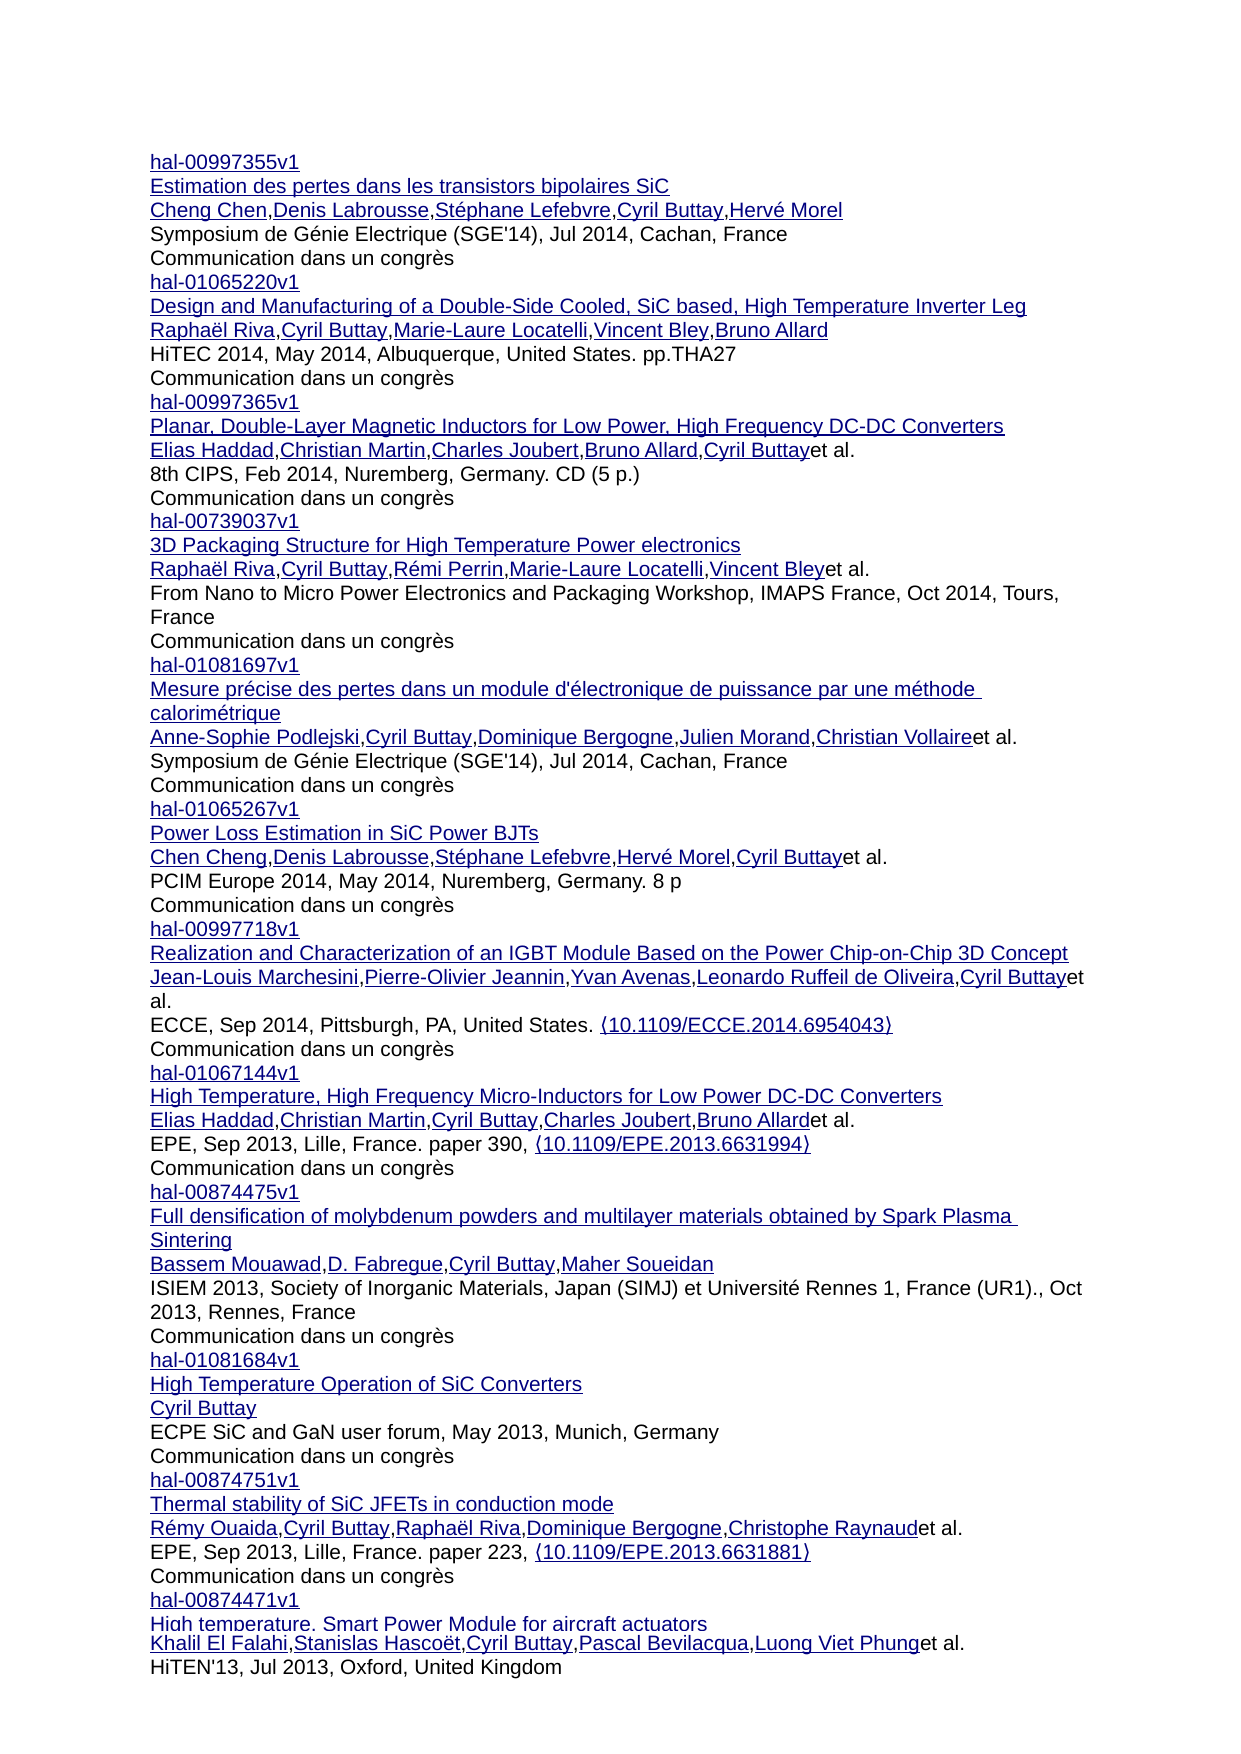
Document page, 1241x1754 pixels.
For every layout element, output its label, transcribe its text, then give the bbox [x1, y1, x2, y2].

table_cell Full densification of molybdenum powders and multilayer materials obtained by Spark Plasma Sintering Bassem Mouawad,D. Fabregue,Cyril Buttay,Maher Soueidan ISIEM 2013, Society of Inorganic Materials, Japan (SIMJ) et Université Rennes 1, France (UR1)., Oct 2013, Rennes, France Communication dans un congrès hal-01081684v1 [150, 1204, 1090, 1372]
table_cell 3D Packaging Structure for High Temperature Power electronics Raphaël Riva,Cyril Buttay,Rémi Perrin,Marie-Laure Locatelli,Vincent Bleyet al. From Nano to Micro Power Electronics and Packaging Workshop, IMAPS France, Oct 2014, Tours, France Communication dans un congrès hal-01081697v1 [150, 533, 1090, 677]
table_cell High Temperature Operation of SiC Converters Cyril Buttay ECPE SiC and GaN user forum, May 2013, Munich, Germany Communication dans un congrès hal-00874751v1 [150, 1372, 1090, 1492]
table_cell Thermal stability of SiC JFETs in conduction mode Rémy Ouaida,Cyril Buttay,Raphaël Riva,Dominique Bergogne,Christophe Raynaudet al. EPE, Sep 2013, Lille, France. paper 223, ⟨10.1109/EPE.2013.6631881⟩ Communication dans un congrès hal-00874471v1 [150, 1492, 1090, 1611]
table_cell Estimation des pertes dans les transistors bipolaires SiC Cheng Chen,Denis Labrousse,Stéphane Lefebvre,Cyril Buttay,Hervé Morel Symposium de Génie Electrique (SGE'14), Jul 2014, Cachan, France Communication dans un congrès hal-01065220v1 [150, 174, 1090, 294]
table_cell Realization and Characterization of an IGBT Module Based on the Power Chip-on-Chip 3D Concept Jean-Louis Marchesini,Pierre-Olivier Jeannin,Yvan Avenas,Leonardo Ruffeil de Oliveira,Cyril Buttayet al. ECCE, Sep 2014, Pittsburgh, PA, United States. ⟨10.1109/ECCE.2014.6954043⟩ Communication dans un congrès hal-01067144v1 [150, 941, 1090, 1084]
table_cell High temperature, Smart Power Module for aircraft actuators Khalil El Falahi,Stanislas Hascoët,Cyril Buttay,Pascal Bevilacqua,Luong Viet Phunget al. HiTEN'13, Jul 2013, Oxford, United Kingdom [150, 1611, 1090, 1679]
table_cell High Temperature, High Frequency Micro-Inductors for Low Power DC-DC Converters Elias Haddad,Christian Martin,Cyril Buttay,Charles Joubert,Bruno Allardet al. EPE, Sep 2013, Lille, France. paper 390, ⟨10.1109/EPE.2013.6631994⟩ Communication dans un congrès hal-00874475v1 [150, 1084, 1090, 1204]
table_cell Mesure précise des pertes dans un module d'électronique de puissance par une méthode calorimétrique Anne-Sophie Podlejski,Cyril Buttay,Dominique Bergogne,Julien Morand,Christian Vollaireet al. Symposium de Génie Electrique (SGE'14), Jul 2014, Cachan, France Communication dans un congrès hal-01065267v1 [150, 677, 1090, 821]
table_cell Planar, Double-Layer Magnetic Inductors for Low Power, High Frequency DC-DC Converters Elias Haddad,Christian Martin,Charles Joubert,Bruno Allard,Cyril Buttayet al. 8th CIPS, Feb 2014, Nuremberg, Germany. CD (5 p.) Communication dans un congrès hal-00739037v1 [150, 414, 1090, 533]
table_cell Design and Manufacturing of a Double-Side Cooled, SiC based, High Temperature Inverter Leg Raphaël Riva,Cyril Buttay,Marie-Laure Locatelli,Vincent Bley,Bruno Allard HiTEC 2014, May 2014, Albuquerque, United States. pp.THA27 Communication dans un congrès hal-00997365v1 [150, 294, 1090, 413]
table_cell hal-00997355v1 [150, 150, 1090, 174]
table_cell Power Loss Estimation in SiC Power BJTs Chen Cheng,Denis Labrousse,Stéphane Lefebvre,Hervé Morel,Cyril Buttayet al. PCIM Europe 2014, May 2014, Nuremberg, Germany. 8 p Communication dans un congrès hal-00997718v1 [150, 821, 1090, 941]
